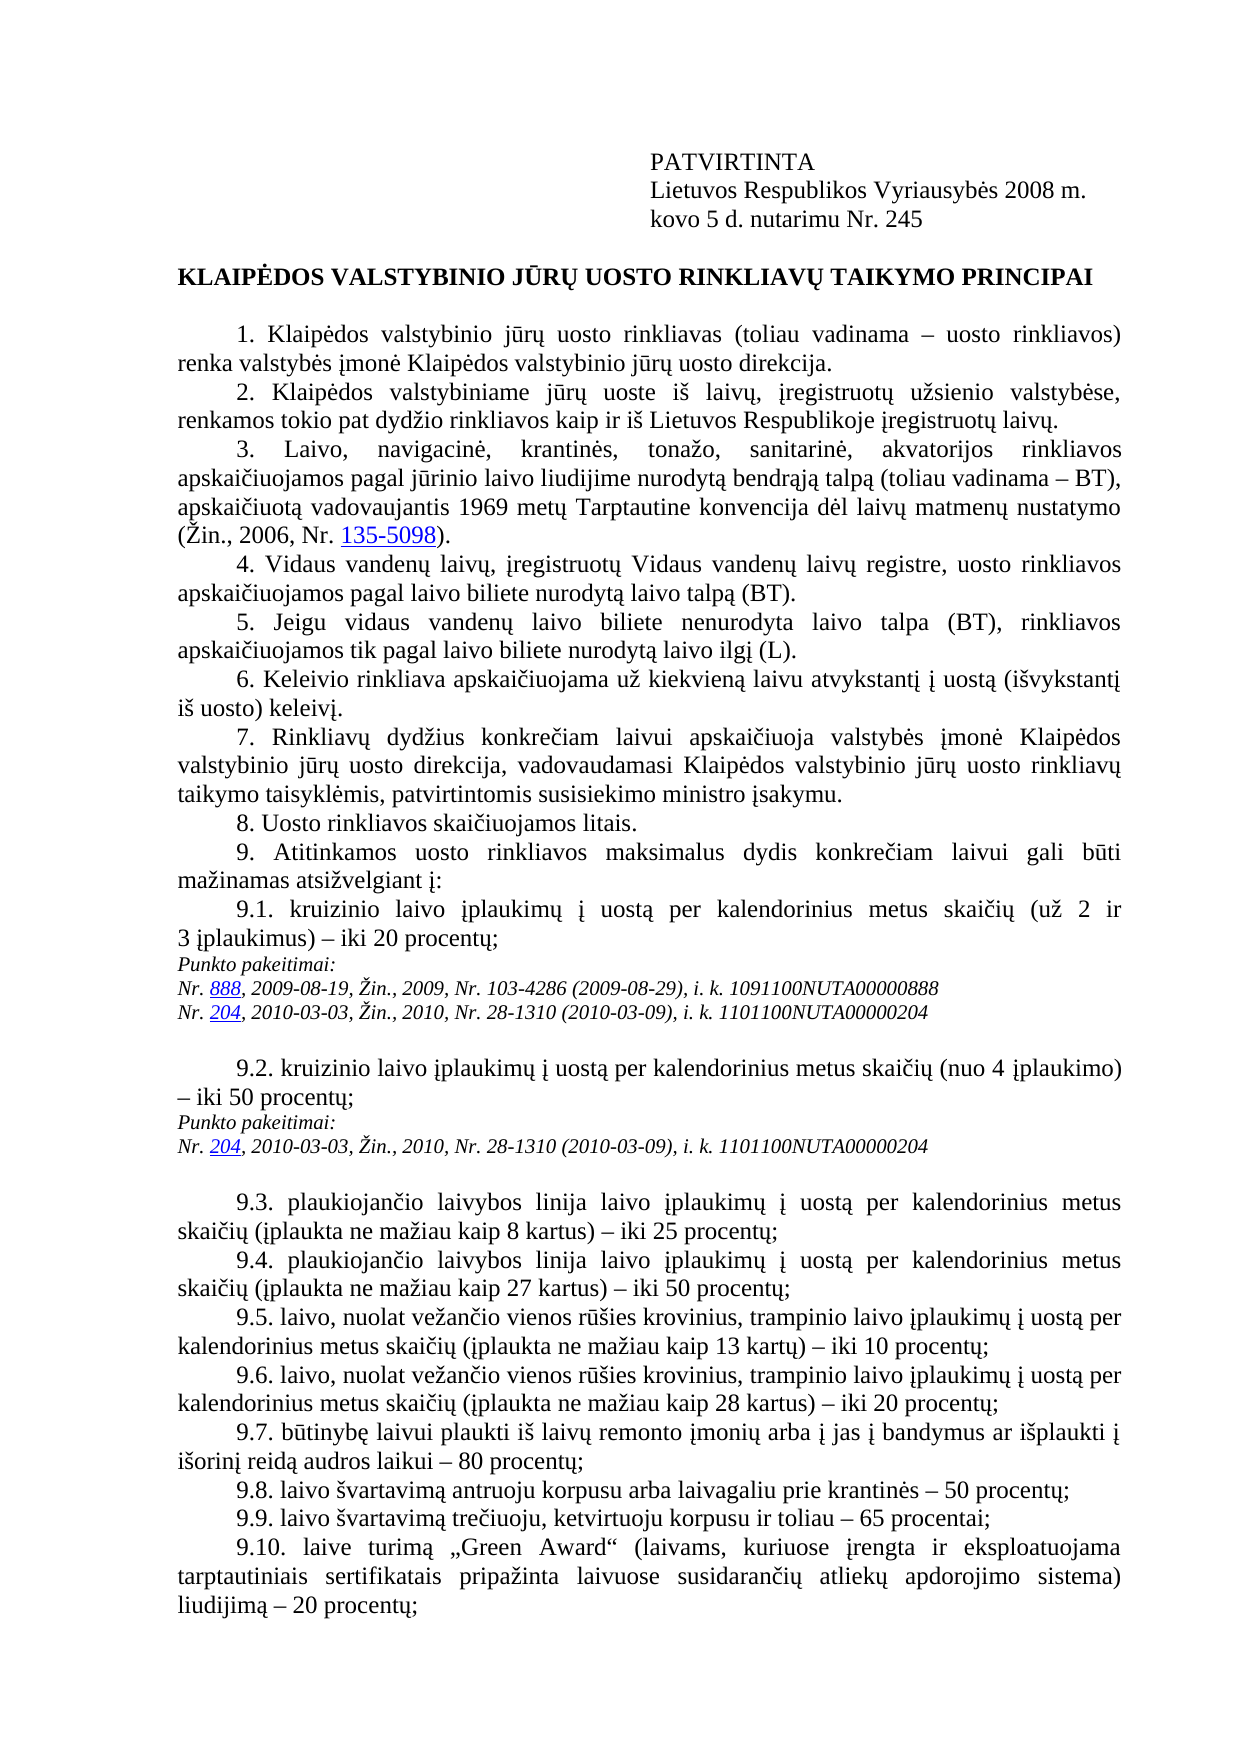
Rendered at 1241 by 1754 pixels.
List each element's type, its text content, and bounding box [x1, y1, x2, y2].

text 9.2. kruizinio laivo įplaukimų į uostą per kalendorinius metus skaičių (nuo 4 įplaukimo) – iki 50 procentų; [177, 1053, 1122, 1110]
text 9.10. laive turimą „Green Award“ (laivams, kuriuose įrengta ir eksploatuojama tarptautiniais sertifikatais pripažinta laivuose susidarančių atliekų apdorojimo sistema) liudijimą – 20 procentų; [177, 1532, 1122, 1618]
text 3. Laivo, navigacinė, krantinės, tonažo, sanitarinė, akvatorijos rinkliavos apskaičiuojamos pagal jūrinio laivo liudijime nurodytą bendrąją talpą (toliau vadinama – BT), apskaičiuotą vadovaujantis 1969 metų Tarptautine konvencija dėl laivų matmenų nustatymo (Žin., 2006, Nr. 135-5098). [177, 434, 1122, 549]
text KLAIPĖDOS VALSTYBINIO JŪRŲ UOSTO RINKLIAVŲ TAIKYMO PRINCIPAI [177, 262, 1122, 291]
text 9.4. plaukiojančio laivybos linija laivo įplaukimų į uostą per kalendorinius metus skaičių (įplaukta ne mažiau kaip 27 kartus) – iki 50 procentų; [177, 1245, 1122, 1302]
text Nr. 888, 2009-08-19, Žin., 2009, Nr. 103-4286 (2009-08-29), i. k. 1091100NUTA00000888 [177, 976, 1122, 1000]
text 5. Jeigu vidaus vandenų laivo biliete nenurodyta laivo talpa (BT), rinkliavos apskaičiuojamos tik pagal laivo biliete nurodytą laivo ilgį (L). [177, 607, 1122, 664]
text 9.8. laivo švartavimą antruoju korpusu arba laivagaliu prie krantinės – 50 procentų; [177, 1475, 1122, 1503]
text 9. Atitinkamos uosto rinkliavos maksimalus dydis konkrečiam laivui gali būti mažinamas atsižvelgiant į: [177, 837, 1122, 894]
text Patvirtinta [650, 147, 1122, 176]
text Lietuvos Respublikos Vyriausybės 2008 m. kovo 5 d. nutarimu Nr. 245 [650, 176, 1122, 233]
text 4. Vidaus vandenų laivų, įregistruotų Vidaus vandenų laivų registre, uosto rinkliavos apskaičiuojamos pagal laivo biliete nurodytą laivo talpą (BT). [177, 549, 1122, 607]
text Nr. 204, 2010-03-03, Žin., 2010, Nr. 28-1310 (2010-03-09), i. k. 1101100NUTA00000204 [177, 1000, 1122, 1024]
text 8. Uosto rinkliavos skaičiuojamos litais. [177, 808, 1122, 837]
text 9.7. būtinybę laivui plaukti iš laivų remonto įmonių arba į jas į bandymus ar išplaukti į išorinį reidą audros laikui – 80 procentų; [177, 1417, 1122, 1475]
text 9.6. laivo, nuolat vežančio vienos rūšies krovinius, trampinio laivo įplaukimų į uostą per kalendorinius metus skaičių (įplaukta ne mažiau kaip 28 kartus) – iki 20 procentų; [177, 1360, 1122, 1417]
text 9.5. laivo, nuolat vežančio vienos rūšies krovinius, trampinio laivo įplaukimų į uostą per kalendorinius metus skaičių (įplaukta ne mažiau kaip 13 kartų) – iki 10 procentų; [177, 1302, 1122, 1360]
text 6. Keleivio rinkliava apskaičiuojama už kiekvieną laivu atvykstantį į uostą (išvykstantį iš uosto) keleivį. [177, 664, 1122, 722]
text Punkto pakeitimai: [177, 1110, 1122, 1134]
text 2. Klaipėdos valstybiniame jūrų uoste iš laivų, įregistruotų užsienio valstybėse, renkamos tokio pat dydžio rinkliavos kaip ir iš Lietuvos Respublikoje įregistruotų laivų. [177, 377, 1122, 434]
text Punkto pakeitimai: [177, 952, 1122, 976]
text Nr. 204, 2010-03-03, Žin., 2010, Nr. 28-1310 (2010-03-09), i. k. 1101100NUTA00000204 [177, 1134, 1122, 1158]
text 9.1. kruizinio laivo įplaukimų į uostą per kalendorinius metus skaičių (už 2 ir 3 įplaukimus) – iki 20 procentų; [177, 894, 1122, 952]
text 7. Rinkliavų dydžius konkrečiam laivui apskaičiuoja valstybės įmonė Klaipėdos valstybinio jūrų uosto direkcija, vadovaudamasi Klaipėdos valstybinio jūrų uosto rinkliavų taikymo taisyklėmis, patvirtintomis susisiekimo ministro įsakymu. [177, 722, 1122, 808]
text 1. Klaipėdos valstybinio jūrų uosto rinkliavas (toliau vadinama – uosto rinkliavos) renka valstybės įmonė Klaipėdos valstybinio jūrų uosto direkcija. [177, 319, 1122, 377]
text 9.3. plaukiojančio laivybos linija laivo įplaukimų į uostą per kalendorinius metus skaičių (įplaukta ne mažiau kaip 8 kartus) – iki 25 procentų; [177, 1187, 1122, 1245]
text 9.9. laivo švartavimą trečiuoju, ketvirtuoju korpusu ir toliau – 65 procentai; [177, 1503, 1122, 1532]
